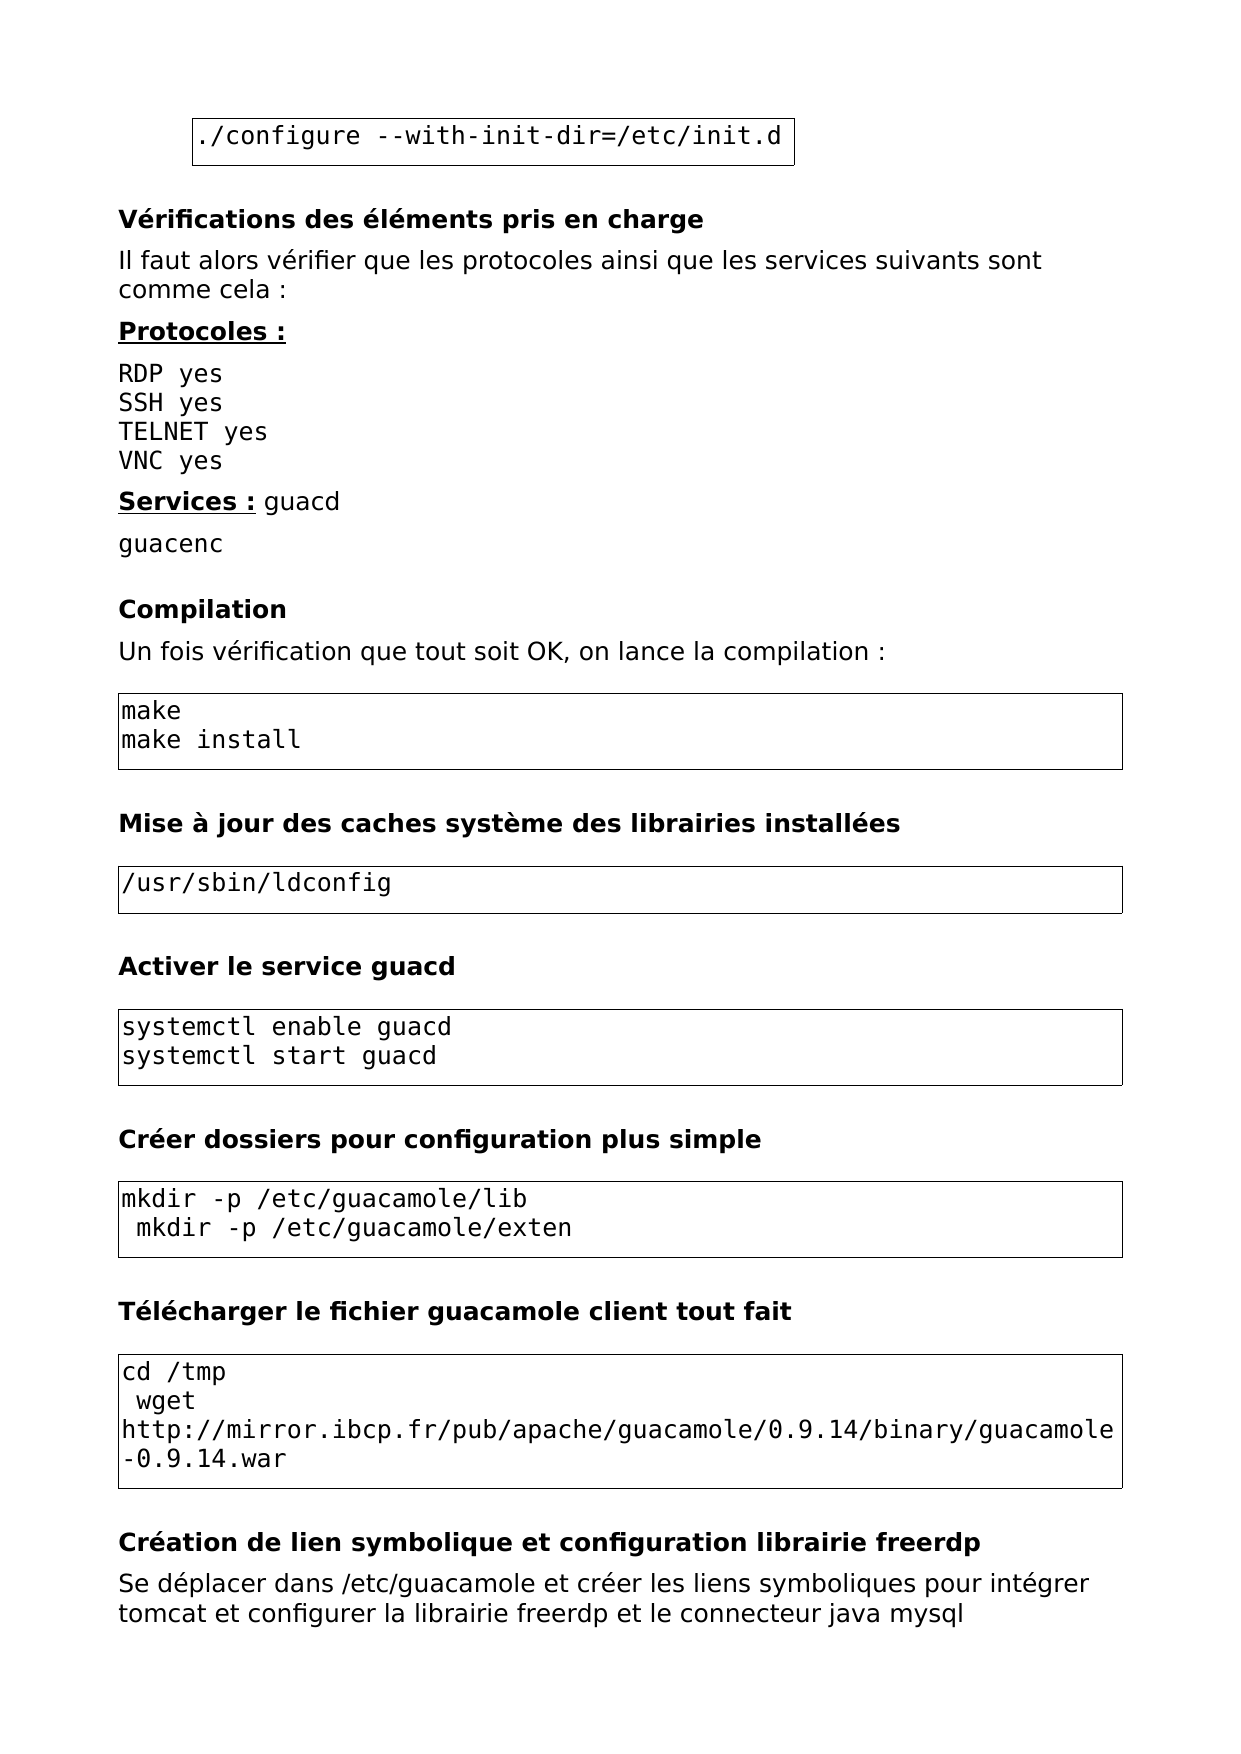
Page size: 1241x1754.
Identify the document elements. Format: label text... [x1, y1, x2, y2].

text Protocoles : [118, 317, 1122, 347]
text Services : guacd [118, 487, 1122, 517]
subtitle Compilation [118, 595, 1122, 624]
table_header cd /tmp wget http://mirror.ibcp.fr/pub/apache/guacamole/0.9.14/binary/guacamole-0.9.14.war [119, 1355, 1122, 1488]
table_header systemctl enable guacd systemctl start guacd [119, 1010, 1122, 1085]
subtitle Vérifications des éléments pris en charge [118, 205, 1122, 234]
subtitle Activer le service guacd [118, 952, 1122, 982]
subtitle Créer dossiers pour configuration plus simple [118, 1125, 1122, 1154]
table_header make make install [119, 694, 1122, 769]
subtitle Mise à jour des caches système des librairies installées [118, 809, 1122, 838]
table_header mkdir -p /etc/guacamole/lib mkdir -p /etc/guacamole/exten [119, 1182, 1122, 1257]
text guacenc [118, 529, 1122, 558]
subtitle Télécharger le fichier guacamole client tout fait [118, 1297, 1122, 1326]
subtitle Création de lien symbolique et configuration librairie freerdp [118, 1528, 1122, 1557]
table_header ./configure --with-init-dir=/etc/init.d [193, 119, 794, 165]
text Il faut alors vérifier que les protocoles ainsi que les services suivants sont comme cela : [118, 247, 1122, 305]
text RDP yes SSH yes TELNET yes VNC yes [118, 359, 1122, 476]
table_header /usr/sbin/ldconfig [119, 867, 1122, 912]
text Un fois vérification que tout soit OK, on lance la compilation : [118, 637, 1122, 666]
text Se déplacer dans /etc/guacamole et créer les liens symboliques pour intégrer tomcat et configurer la librairie freerdp et le connecteur java mysql [118, 1569, 1122, 1628]
